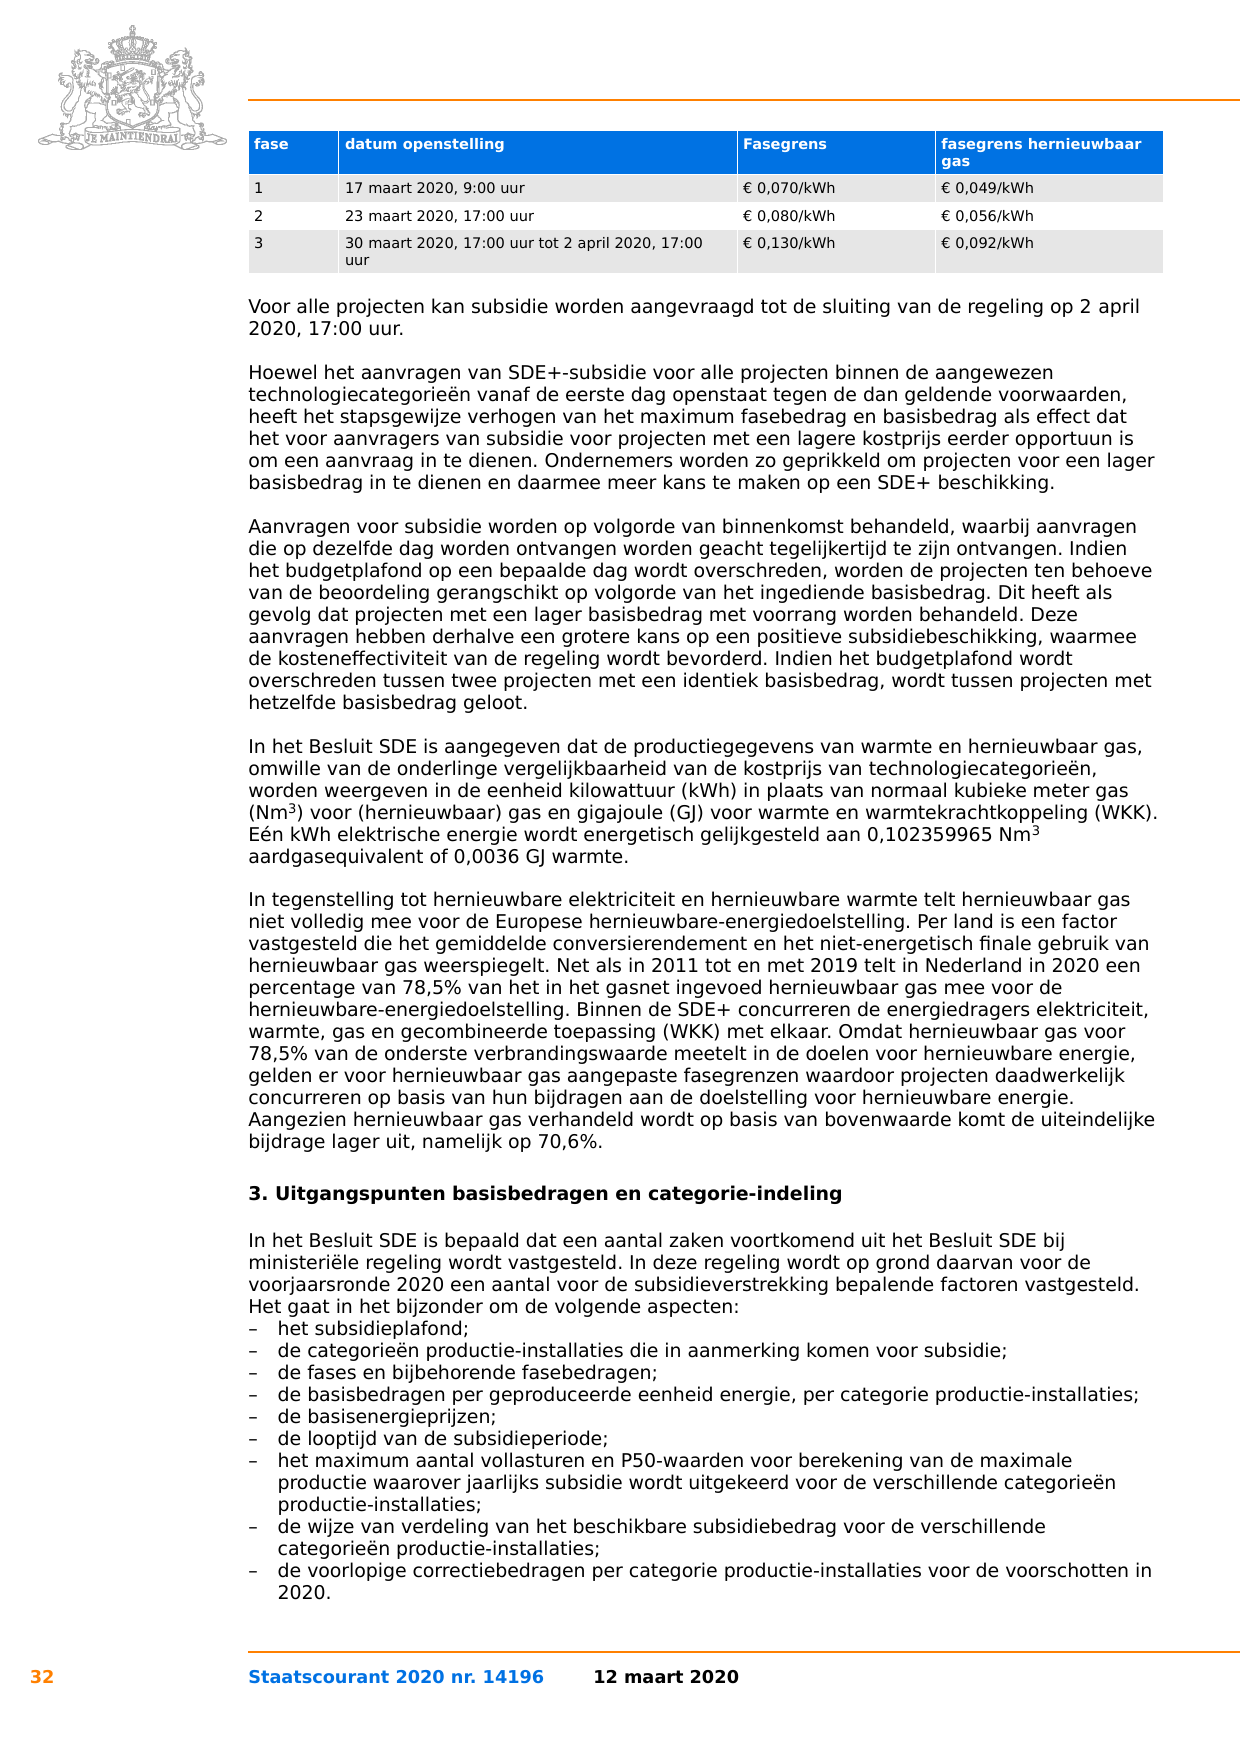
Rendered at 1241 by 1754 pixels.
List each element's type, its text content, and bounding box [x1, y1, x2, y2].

subtitle 3. Uitgangspunten basisbedragen en categorie-indeling [248, 1183, 1163, 1205]
text – de basisbedragen per geproduceerde eenheid energie, per categorie productie-installaties; [248, 1384, 1163, 1406]
text – de categorieën productie-installaties die in aanmerking komen voor subsidie; [248, 1340, 1163, 1362]
table_header datum openstelling [339, 131, 737, 174]
text – de basisenergieprijzen; [248, 1406, 1163, 1428]
table_cell 30 maart 2020, 17:00 uur tot 2 april 2020, 17:00 uur [339, 230, 737, 273]
picture [38, 25, 227, 150]
table_cell 1 [249, 175, 338, 202]
text In het Besluit SDE is aangegeven dat de productiegegevens van warmte en hernieuwbaar gas, omwille van de onderlinge vergelijkbaarheid van de kostprijs van technologiecategorieën, worden weergeven in de eenheid kilowattuur (kWh) in plaats van normaal kubieke meter gas (Nm3) voor (hernieuwbaar) gas en gigajoule (GJ) voor warmte en warmtekrachtkoppeling (WKK). Eén kWh elektrische energie wordt energetisch gelijkgesteld aan 0,102359965 Nm3 aardgasequivalent of 0,0036 GJ warmte. [248, 736, 1163, 867]
text – de wijze van verdeling van het beschikbare subsidiebedrag voor de verschillende categorieën productie-installaties; [248, 1516, 1163, 1560]
table_cell € 0,070/kWh [738, 175, 935, 202]
table_header fase [249, 131, 338, 174]
text – de fases en bijbehorende fasebedragen; [248, 1362, 1163, 1384]
table_cell 17 maart 2020, 9:00 uur [339, 175, 737, 202]
text Voor alle projecten kan subsidie worden aangevraagd tot de sluiting van de regeling op 2 april 2020, 17:00 uur. [248, 296, 1163, 340]
text Aanvragen voor subsidie worden op volgorde van binnenkomst behandeld, waarbij aanvragen die op dezelfde dag worden ontvangen worden geacht tegelijkertijd te zijn ontvangen. Indien het budgetplafond op een bepaalde dag wordt overschreden, worden de projecten ten behoeve van de beoordeling gerangschikt op volgorde van het ingediende basisbedrag. Dit heeft als gevolg dat projecten met een lager basisbedrag met voorrang worden behandeld. Deze aanvragen hebben derhalve een grotere kans op een positieve subsidiebeschikking, waarmee de kosteneffectiviteit van de regeling wordt bevorderd. Indien het budgetplafond wordt overschreden tussen twee projecten met een identiek basisbedrag, wordt tussen projecten met hetzelfde basisbedrag geloot. [248, 516, 1163, 714]
table_cell € 0,056/kWh [936, 203, 1163, 229]
table_header Fasegrens [738, 131, 935, 174]
text In het Besluit SDE is bepaald dat een aantal zaken voortkomend uit het Besluit SDE bij ministeriële regeling wordt vastgesteld. In deze regeling wordt op grond daarvan voor de voorjaarsronde 2020 een aantal voor de subsidieverstrekking bepalende factoren vastgesteld. Het gaat in het bijzonder om de volgende aspecten: [248, 1230, 1163, 1318]
table_cell 3 [249, 230, 338, 273]
table_cell € 0,130/kWh [738, 230, 935, 273]
table_cell € 0,080/kWh [738, 203, 935, 229]
text – het subsidieplafond; [248, 1318, 1163, 1340]
table_cell € 0,049/kWh [936, 175, 1163, 202]
table_cell 2 [249, 203, 338, 229]
text – de voorlopige correctiebedragen per categorie productie-installaties voor de voorschotten in 2020. [248, 1560, 1163, 1604]
table_header fasegrens hernieuwbaar gas [936, 131, 1163, 174]
text In tegenstelling tot hernieuwbare elektriciteit en hernieuwbare warmte telt hernieuwbaar gas niet volledig mee voor de Europese hernieuwbare-energiedoelstelling. Per land is een factor vastgesteld die het gemiddelde conversierendement en het niet-energetisch finale gebruik van hernieuwbaar gas weerspiegelt. Net als in 2011 tot en met 2019 telt in Nederland in 2020 een percentage van 78,5% van het in het gasnet ingevoed hernieuwbaar gas mee voor de hernieuwbare-energiedoelstelling. Binnen de SDE+ concurreren de energiedragers elektriciteit, warmte, gas en gecombineerde toepassing (WKK) met elkaar. Omdat hernieuwbaar gas voor 78,5% van de onderste verbrandingswaarde meetelt in de doelen voor hernieuwbare energie, gelden er voor hernieuwbaar gas aangepaste fasegrenzen waardoor projecten daadwerkelijk concurreren op basis van hun bijdragen aan de doelstelling voor hernieuwbare energie. Aangezien hernieuwbaar gas verhandeld wordt op basis van bovenwaarde komt de uiteindelijke bijdrage lager uit, namelijk op 70,6%. [248, 889, 1163, 1153]
text – de looptijd van de subsidieperiode; [248, 1428, 1163, 1450]
table_cell € 0,092/kWh [936, 230, 1163, 273]
text Hoewel het aanvragen van SDE+-subsidie voor alle projecten binnen de aangewezen technologiecategorieën vanaf de eerste dag openstaat tegen de dan geldende voorwaarden, heeft het stapsgewijze verhogen van het maximum fasebedrag en basisbedrag als effect dat het voor aanvragers van subsidie voor projecten met een lagere kostprijs eerder opportuun is om een aanvraag in te dienen. Ondernemers worden zo geprikkeld om projecten voor een lager basisbedrag in te dienen en daarmee meer kans te maken op een SDE+ beschikking. [248, 362, 1163, 494]
table_cell 23 maart 2020, 17:00 uur [339, 203, 737, 229]
text – het maximum aantal vollasturen en P50-waarden voor berekening van de maximale productie waarover jaarlijks subsidie wordt uitgekeerd voor de verschillende categorieën productie-installaties; [248, 1450, 1163, 1516]
